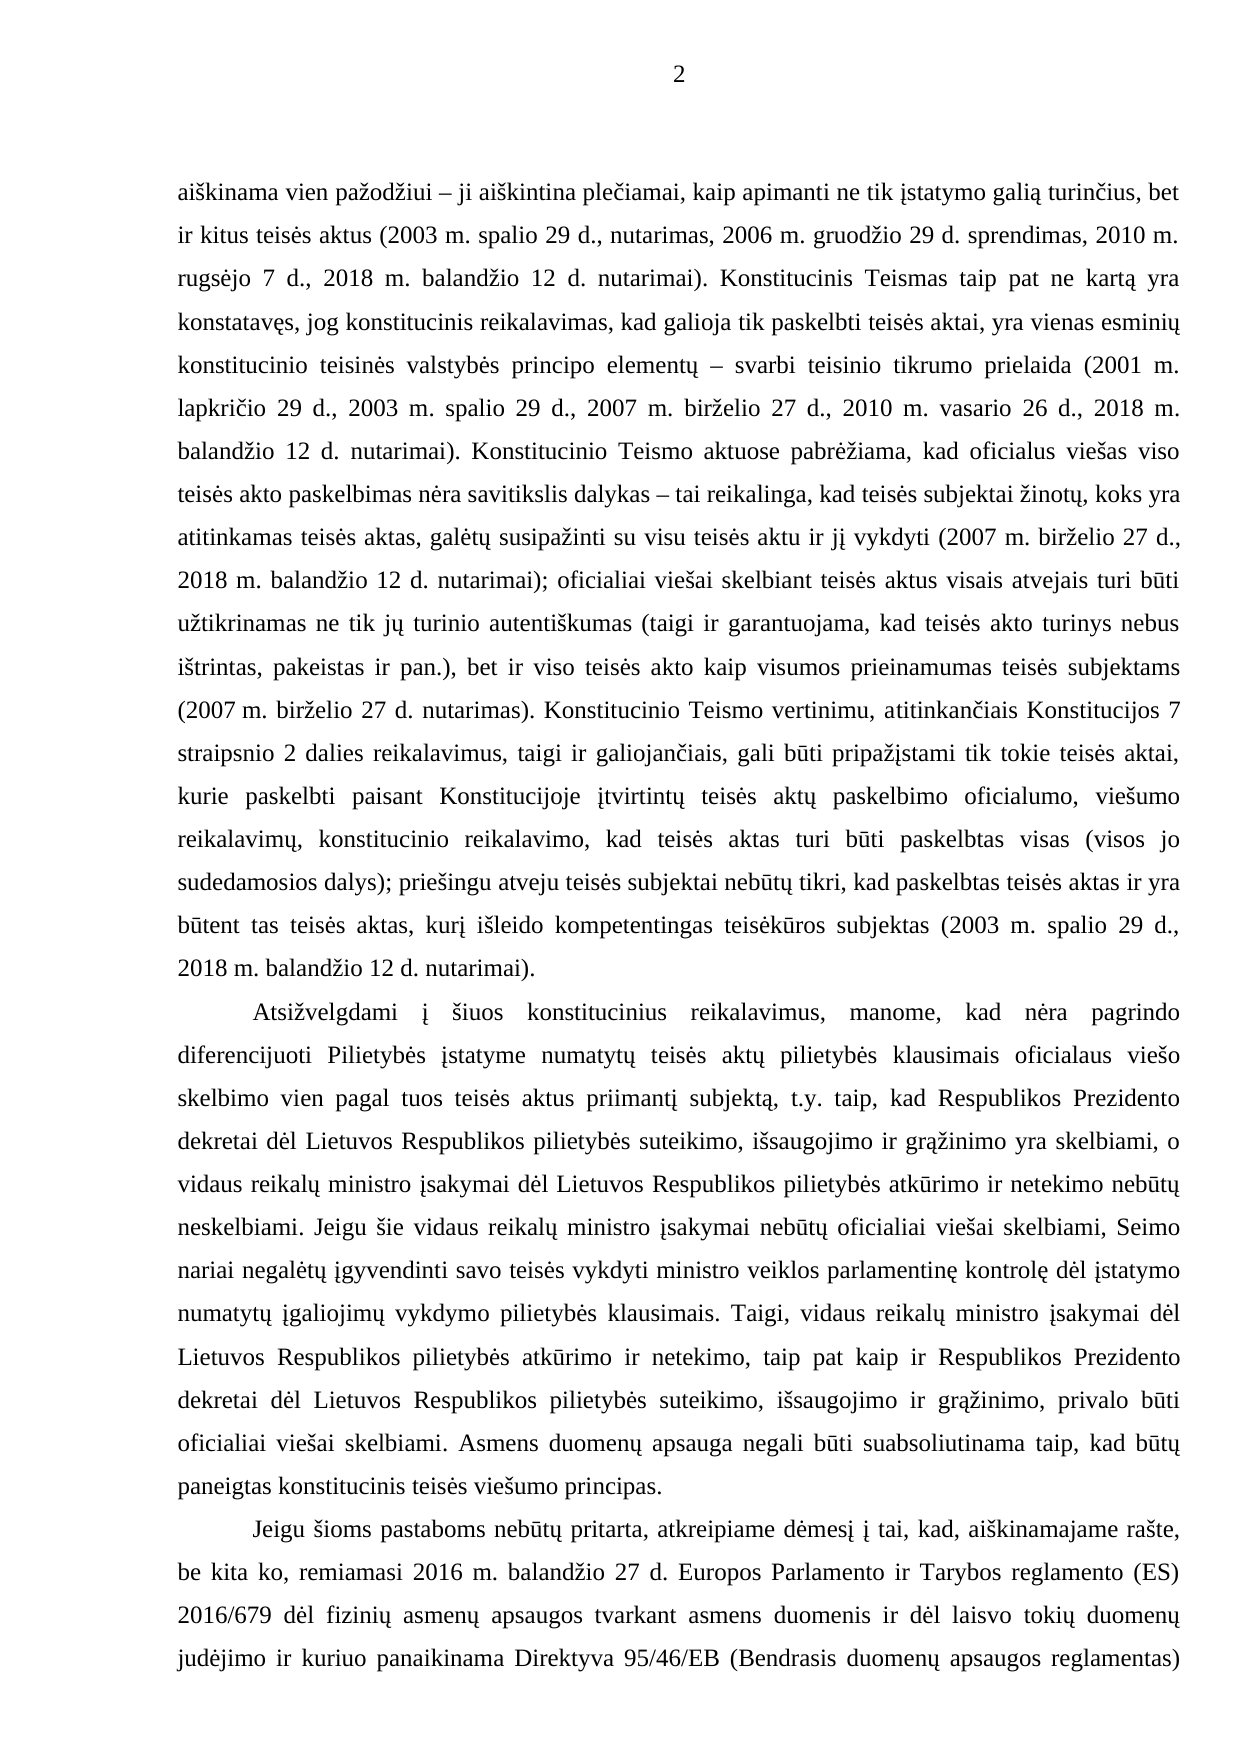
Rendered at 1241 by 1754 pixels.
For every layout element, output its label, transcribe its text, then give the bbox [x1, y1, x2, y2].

text Atsižvelgdami į šiuos konstitucinius reikalavimus, manome, kad nėra pagrindo diferencijuoti Pilietybės įstatyme numatytų teisės aktų pilietybės klausimais oficialaus viešo skelbimo vien pagal tuos teisės aktus priimantį subjektą, t.y. taip, kad Respublikos Prezidento dekretai dėl Lietuvos Respublikos pilietybės suteikimo, išsaugojimo ir grąžinimo yra skelbiami, o vidaus reikalų ministro įsakymai dėl Lietuvos Respublikos pilietybės atkūrimo ir netekimo nebūtų neskelbiami. Jeigu šie vidaus reikalų ministro įsakymai nebūtų oficialiai viešai skelbiami, Seimo nariai negalėtų įgyvendinti savo teisės vykdyti ministro veiklos parlamentinę kontrolę dėl įstatymo numatytų įgaliojimų vykdymo pilietybės klausimais. Taigi, vidaus reikalų ministro įsakymai dėl Lietuvos Respublikos pilietybės atkūrimo ir netekimo, taip pat kaip ir Respublikos Prezidento dekretai dėl Lietuvos Respublikos pilietybės suteikimo, išsaugojimo ir grąžinimo, privalo būti oficialiai viešai skelbiami. Asmens duomenų apsauga negali būti suabsoliutinama taip, kad būtų paneigtas konstitucinis teisės viešumo principas. [177, 997, 1181, 1500]
text Jeigu šioms pastaboms nebūtų pritarta, atkreipiame dėmesį į tai, kad, aiškinamajame rašte, be kita ko, remiamasi 2016 m. balandžio 27 d. Europos Parlamento ir Tarybos reglamento (ES) 2016/679 dėl fizinių asmenų apsaugos tvarkant asmens duomenis ir dėl laisvo tokių duomenų judėjimo ir kuriuo panaikinama Direktyva 95/46/EB (Bendrasis duomenų apsaugos reglamentas) [177, 1514, 1181, 1672]
text aiškinama vien pažodžiui – ji aiškintina plečiamai, kaip apimanti ne tik įstatymo galią turinčius, bet ir kitus teisės aktus (2003 m. spalio 29 d., nutarimas, 2006 m. gruodžio 29 d. sprendimas, 2010 m. rugsėjo 7 d., 2018 m. balandžio 12 d. nutarimai). Konstitucinis Teismas taip pat ne kartą yra konstatavęs, jog konstitucinis reikalavimas, kad galioja tik paskelbti teisės aktai, yra vienas esminių konstitucinio teisinės valstybės principo elementų – svarbi teisinio tikrumo prielaida (2001 m. lapkričio 29 d., 2003 m. spalio 29 d., 2007 m. birželio 27 d., 2010 m. vasario 26 d., 2018 m. balandžio 12 d. nutarimai). Konstitucinio Teismo aktuose pabrėžiama, kad oficialus viešas viso teisės akto paskelbimas nėra savitikslis dalykas – tai reikalinga, kad teisės subjektai žinotų, koks yra atitinkamas teisės aktas, galėtų susipažinti su visu teisės aktu ir jį vykdyti (2007 m. birželio 27 d., 2018 m. balandžio 12 d. nutarimai); oficialiai viešai skelbiant teisės aktus visais atvejais turi būti užtikrinamas ne tik jų turinio autentiškumas (taigi ir garantuojama, kad teisės akto turinys nebus ištrintas, pakeistas ir pan.), bet ir viso teisės akto kaip visumos prieinamumas teisės subjektams (2007 m. birželio 27 d. nutarimas). Konstitucinio Teismo vertinimu, atitinkančiais Konstitucijos 7 straipsnio 2 dalies reikalavimus, taigi ir galiojančiais, gali būti pripažįstami tik tokie teisės aktai, kurie paskelbti paisant Konstitucijoje įtvirtintų teisės aktų paskelbimo oficialumo, viešumo reikalavimų, konstitucinio reikalavimo, kad teisės aktas turi būti paskelbtas visas (visos jo sudedamosios dalys); priešingu atveju teisės subjektai nebūtų tikri, kad paskelbtas teisės aktas ir yra būtent tas teisės aktas, kurį išleido kompetentingas teisėkūros subjektas (2003 m. spalio 29 d., 2018 m. balandžio 12 d. nutarimai). [177, 177, 1181, 982]
